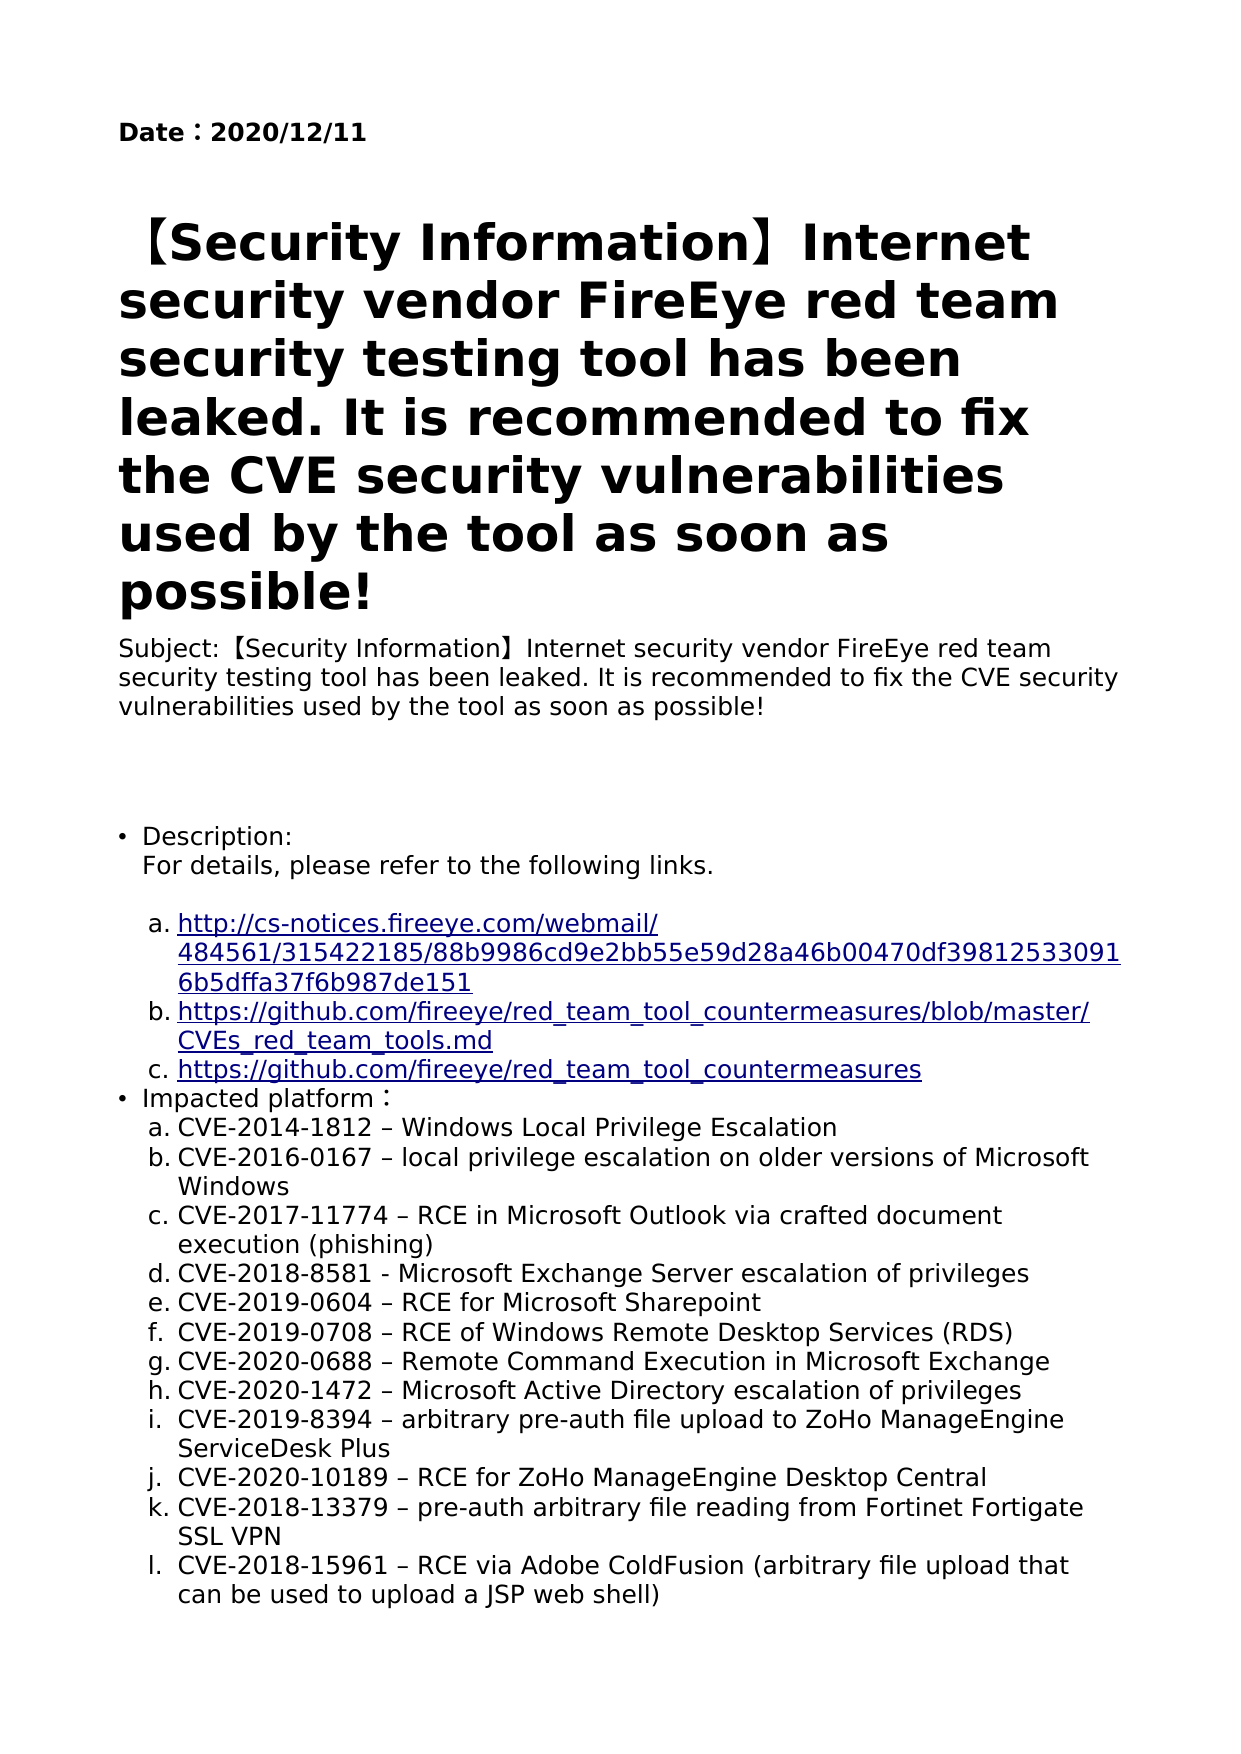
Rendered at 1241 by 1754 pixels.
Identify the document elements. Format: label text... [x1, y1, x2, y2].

list CVE-2019-8394 – arbitrary pre-auth file upload to ZoHo ManageEngine ServiceDesk Plus [148, 1405, 1122, 1463]
list http://cs-notices.fireeye.com/webmail/484561/315422185/88b9986cd9e2bb55e59d28a46b00470df398125330916b5dffa37f6b987de151 [148, 909, 1122, 997]
list CVE-2019-0708 – RCE of Windows Remote Desktop Services (RDS) [148, 1318, 1122, 1347]
list CVE-2020-0688 – Remote Command Execution in Microsoft Exchange [148, 1347, 1122, 1376]
text Subject:【Security Information】Internet security vendor FireEye red team security testing tool has been leaked. It is recommended to fix the CVE security vulnerabilities used by the tool as soon as possible! [118, 634, 1122, 780]
list CVE-2018-15961 – RCE via Adobe ColdFusion (arbitrary file upload that can be used to upload a JSP web shell) [148, 1551, 1122, 1609]
list CVE-2014-1812 – Windows Local Privilege Escalation [148, 1113, 1122, 1143]
text Date：2020/12/11 [118, 118, 1122, 176]
list CVE-2017-11774 – RCE in Microsoft Outlook via crafted document execution (phishing) [148, 1201, 1122, 1259]
subtitle 【Security Information】Internet security vendor FireEye red team security testing tool has been leaked. It is recommended to fix the CVE security vulnerabilities used by the tool as soon as possible! [118, 214, 1122, 622]
list CVE-2019-0604 – RCE for Microsoft Sharepoint [148, 1288, 1122, 1318]
list CVE-2020-1472 – Microsoft Active Directory escalation of privileges [148, 1376, 1122, 1405]
list Impacted platform： [118, 1084, 1122, 1113]
list https://github.com/fireeye/red_team_tool_countermeasures/blob/master/CVEs_red_team_tools.md [148, 997, 1122, 1055]
list CVE-2018-8581 - Microsoft Exchange Server escalation of privileges [148, 1259, 1122, 1288]
list CVE-2016-0167 – local privilege escalation on older versions of Microsoft Windows [148, 1143, 1122, 1201]
list CVE-2020-10189 – RCE for ZoHo ManageEngine Desktop Central [148, 1463, 1122, 1493]
list Description: For details, please refer to the following links. [118, 822, 1122, 909]
list https://github.com/fireeye/red_team_tool_countermeasures [148, 1055, 1122, 1084]
list CVE-2018-13379 – pre-auth arbitrary file reading from Fortinet Fortigate SSL VPN [148, 1493, 1122, 1551]
